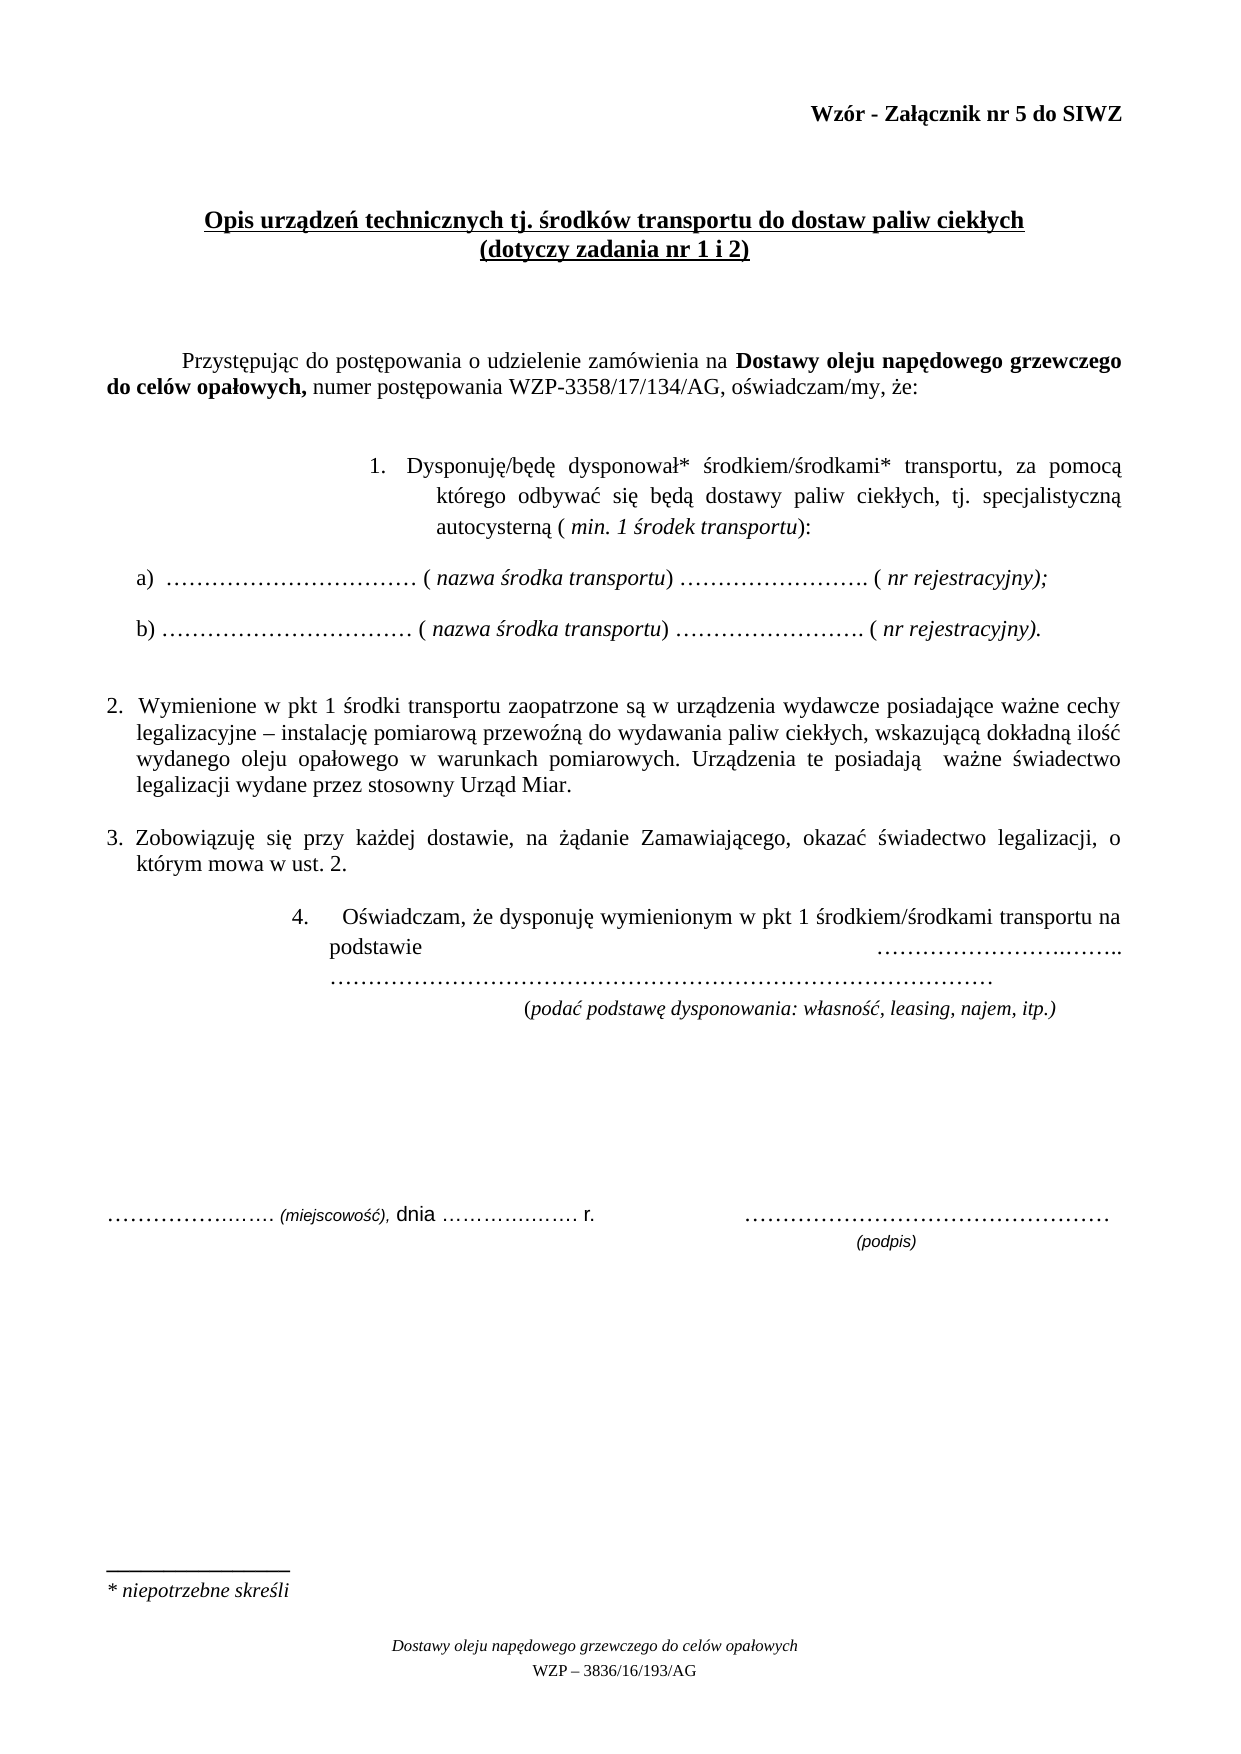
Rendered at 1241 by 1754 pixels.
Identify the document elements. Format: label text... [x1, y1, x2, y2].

text Wzór - Załącznik nr 5 do SIWZ [106, 100, 1122, 126]
text b) …………………………… ( nazwa środka transportu) ……………………. ( nr rejestracyjny). [136, 615, 1122, 641]
text ________________ * niepotrzebne skreśli [106, 1548, 1122, 1602]
list Dysponuję/będę dysponował* środkiem/środkami* transportu, za pomocą którego odbywać się będą dostawy paliw ciekłych, tj. specjalistyczną autocysterną ( min. 1 środek transportu): [369, 452, 1122, 539]
list Oświadczam, że dysponuję wymienionym w pkt 1 środkiem/środkami transportu na podstawie …………………….……..…………………………………………………………………………… (podać podstawę dysponowania: własność, leasing, najem, itp.) [292, 903, 1122, 1020]
text 2. Wymienione w pkt 1 środki transportu zaopatrzone są w urządzenia wydawcze posiadające ważne cechy legalizacyjne – instalację pomiarową przewoźną do wydawania paliw ciekłych, wskazującą dokładną ilość wydanego oleju opałowego w warunkach pomiarowych. Urządzenia te posiadają ważne świadectwo legalizacji wydane przez stosowny Urząd Miar. [106, 692, 1122, 798]
text Opis urządzeń technicznych tj. środków transportu do dostaw paliw ciekłych (dotyczy zadania nr 1 i 2) [106, 206, 1122, 263]
text 3. Zobowiązuję się przy każdej dostawie, na żądanie Zamawiającego, okazać świadectwo legalizacji, o którym mowa w ust. 2. [106, 824, 1122, 877]
text a) …………………………… ( nazwa środka transportu) ……………………. ( nr rejestracyjny); [136, 564, 1122, 590]
text …………….……. (miejscowość), dnia ………….……. r. ………………………………………… [106, 1200, 1122, 1226]
text (podpis) [106, 1226, 1122, 1253]
text Przystępując do postępowania o udzielenie zamówienia na Dostawy oleju napędowego grzewczego do celów opałowych, numer postępowania WZP-3358/17/134/AG, oświadczam/my, że: [106, 347, 1122, 399]
